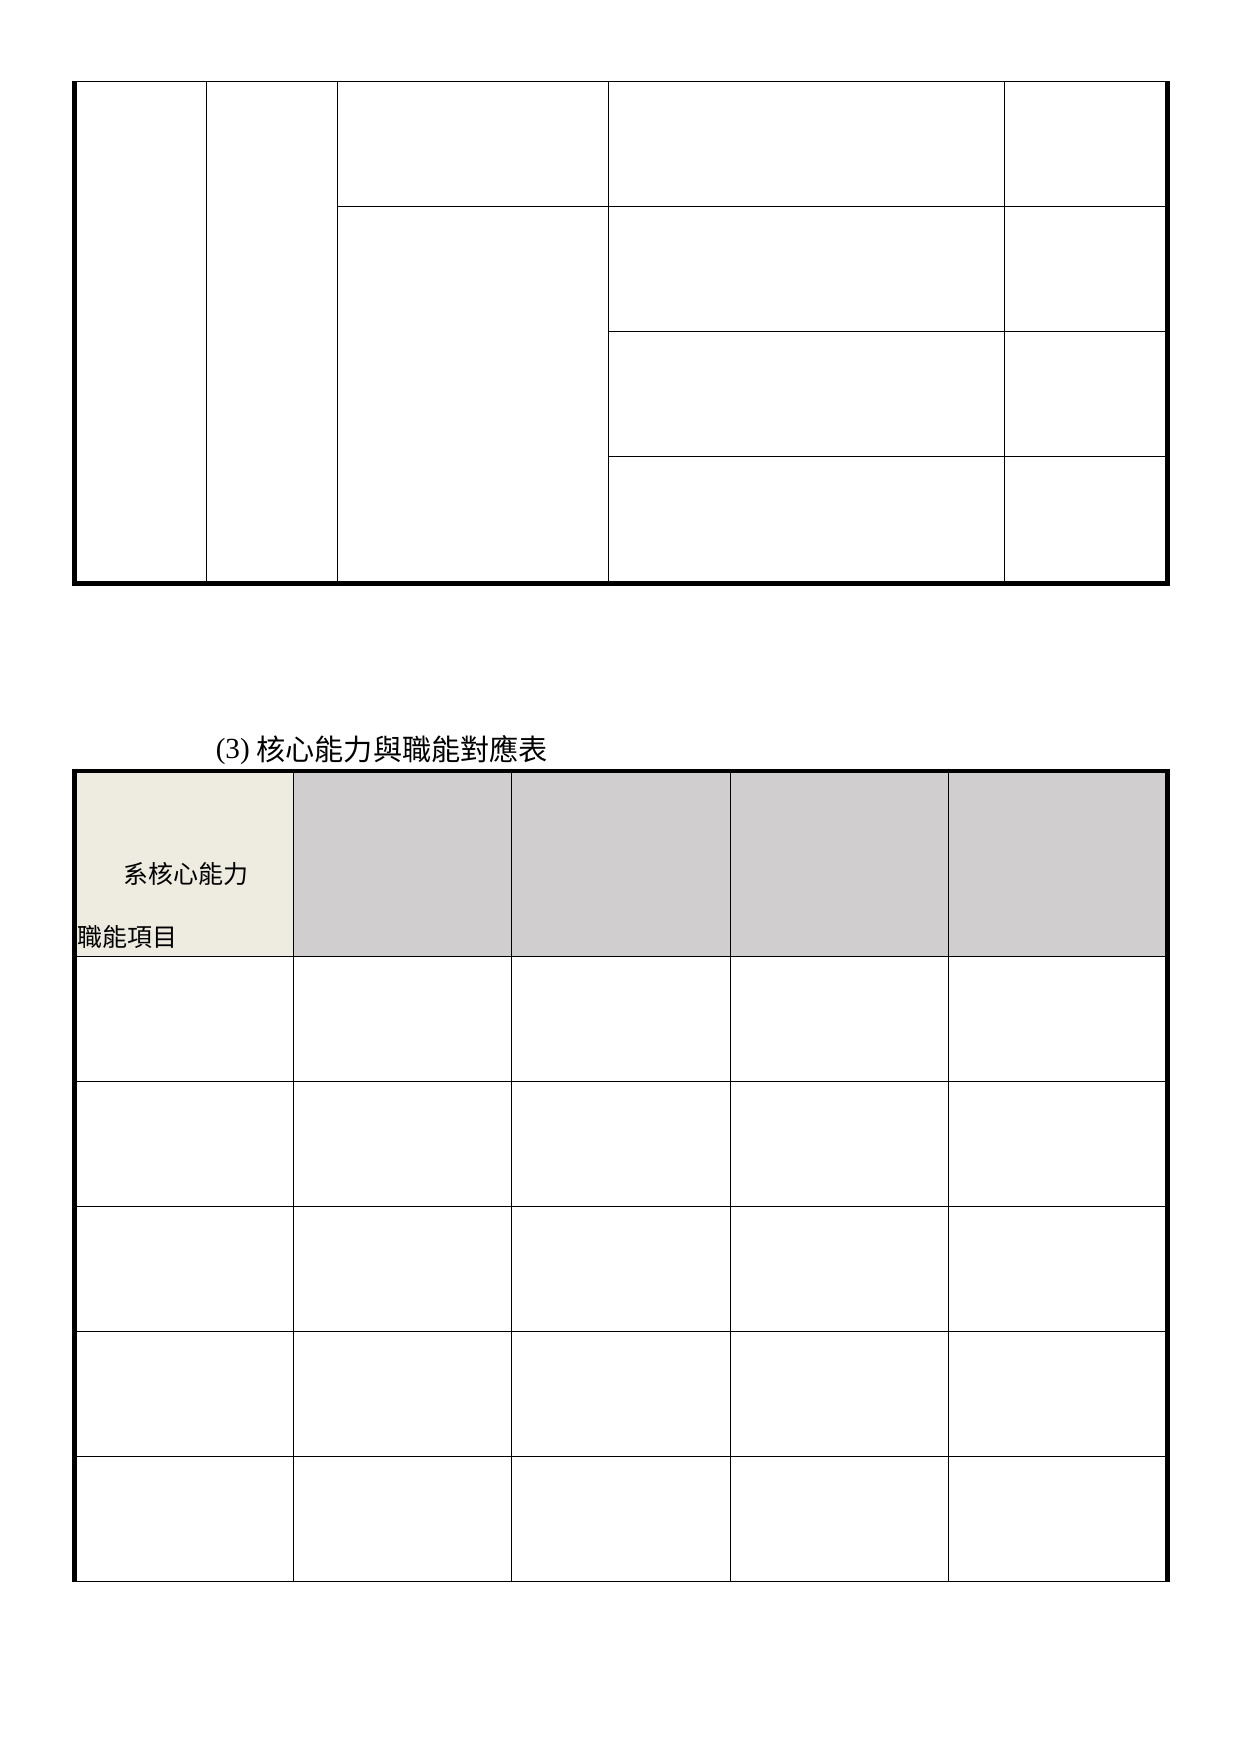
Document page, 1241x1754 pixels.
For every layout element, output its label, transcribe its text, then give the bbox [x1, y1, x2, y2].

table_cell [512, 1332, 730, 1456]
table_cell [77, 1207, 293, 1331]
table_cell [294, 1207, 511, 1331]
table_cell [609, 457, 1004, 581]
table_header [731, 773, 948, 956]
table_cell [512, 1082, 730, 1206]
table_cell [77, 1082, 293, 1206]
table_cell [949, 1207, 1165, 1331]
table_cell [77, 1332, 293, 1456]
table_cell [731, 957, 948, 1081]
table_cell [731, 1332, 948, 1456]
table_cell [1005, 82, 1165, 206]
table_cell [1005, 457, 1165, 581]
table_cell [731, 1457, 948, 1581]
table_header [512, 773, 730, 956]
table_cell [338, 82, 608, 206]
table_cell [77, 957, 293, 1081]
table_cell [1005, 207, 1165, 331]
table_cell [949, 957, 1165, 1081]
table_cell [609, 82, 1004, 206]
table_cell [949, 1332, 1165, 1456]
table_cell [731, 1082, 948, 1206]
table_cell [294, 1332, 511, 1456]
table_cell [609, 332, 1004, 456]
table_cell [338, 207, 608, 581]
table_header [949, 773, 1165, 956]
table_cell [77, 1457, 293, 1581]
table_cell [294, 1457, 511, 1581]
table_cell [949, 1082, 1165, 1206]
table_cell [294, 1082, 511, 1206]
table_header [294, 773, 511, 956]
table_cell [949, 1457, 1165, 1581]
table_cell [77, 82, 206, 581]
list 核心能力與職能對應表 [216, 706, 1165, 768]
table_cell [609, 207, 1004, 331]
table_cell [731, 1207, 948, 1331]
table_header 系核心能力 職能項目 [77, 773, 293, 956]
table_cell [294, 957, 511, 1081]
table_cell [1005, 332, 1165, 456]
table_cell [512, 957, 730, 1081]
table_cell [512, 1207, 730, 1331]
table_cell [207, 82, 337, 581]
table_cell [512, 1457, 730, 1581]
